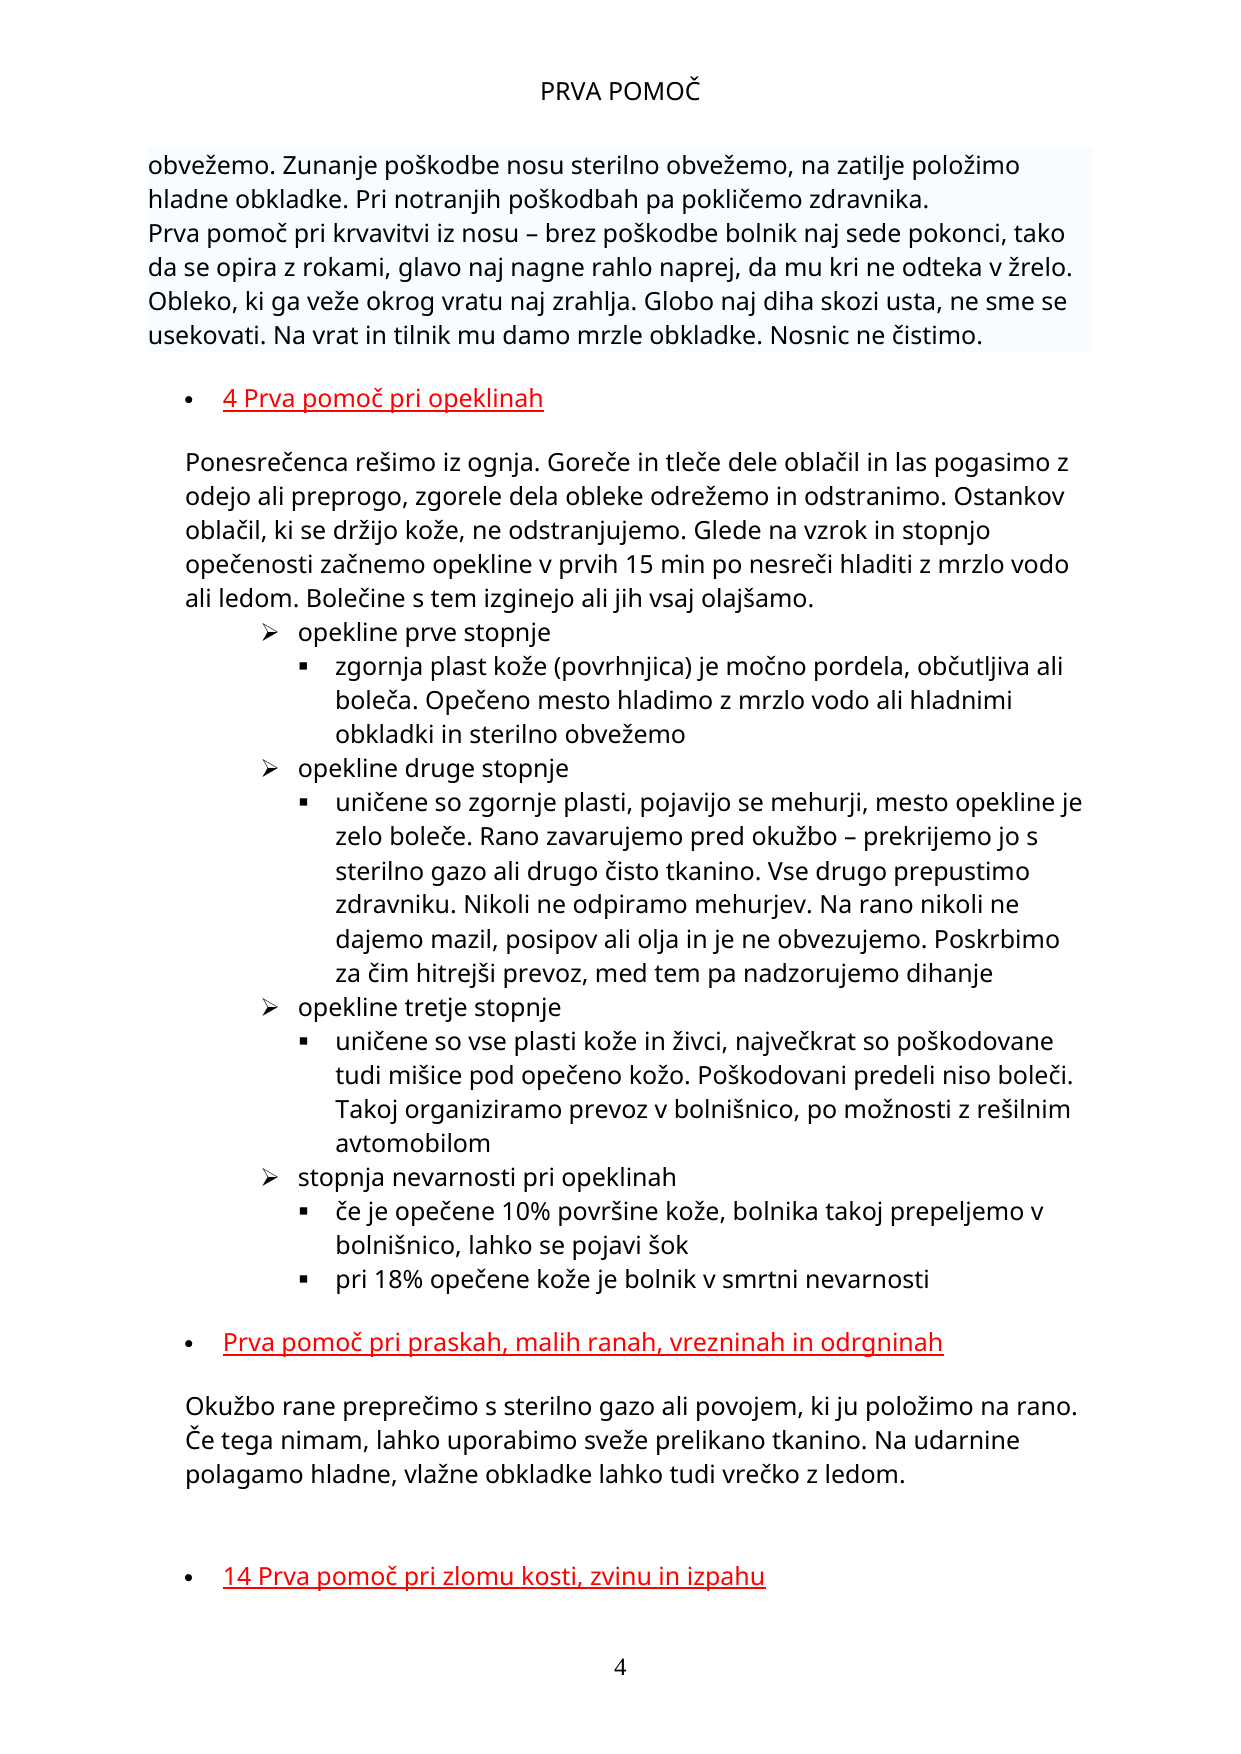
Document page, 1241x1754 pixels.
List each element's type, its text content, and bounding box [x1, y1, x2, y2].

list opekline druge stopnje [260, 751, 1093, 785]
list stopnja nevarnosti pri opeklinah [260, 1160, 1093, 1194]
text Prva pomoč pri krvavitvi iz nosu – brez poškodbe bolnik naj sede pokonci, tako da se opira z rokami, glavo naj nagne rahlo naprej, da mu kri ne odteka v žrelo. Obleko, ki ga veže okrog vratu naj zrahlja. Globo naj diha skozi usta, ne sme se usekovati. Na vrat in tilnik mu damo mrzle obkladke. Nosnic ne čistimo. [148, 216, 1093, 352]
list opekline prve stopnje [260, 615, 1093, 649]
list opekline tretje stopnje [260, 989, 1093, 1023]
list uničene so vse plasti kože in živci, največkrat so poškodovane tudi mišice pod opečeno kožo. Poškodovani predeli niso boleči. Takoj organiziramo prevoz v bolnišnico, po možnosti z rešilnim avtomobilom [298, 1023, 1093, 1160]
text Okužbo rane preprečimo s sterilno gazo ali povojem, ki ju položimo na rano. Če tega nimam, lahko uporabimo sveže prelikano tkanino. Na udarnine polagamo hladne, vlažne obkladke lahko tudi vrečko z ledom. [185, 1388, 1093, 1491]
list zgornja plast kože (povrhnjica) je močno pordela, občutljiva ali boleča. Opečeno mesto hladimo z mrzlo vodo ali hladnimi obkladki in sterilno obvežemo [297, 649, 1093, 751]
list 14 Prva pomoč pri zlomu kosti, zvinu in izpahu [185, 1559, 1093, 1593]
list 4 Prva pomoč pri opeklinah [185, 381, 1093, 415]
list če je opečene 10% površine kože, bolnika takoj prepeljemo v bolnišnico, lahko se pojavi šok [298, 1194, 1093, 1262]
text Ponesrečenca rešimo iz ognja. Goreče in tleče dele oblačil in las pogasimo z odejo ali preprogo, zgorele dela obleke odrežemo in odstranimo. Ostankov oblačil, ki se držijo kože, ne odstranjujemo. Glede na vzrok in stopnjo opečenosti začnemo opekline v prvih 15 min po nesreči hladiti z mrzlo vodo ali ledom. Bolečine s tem izginejo ali jih vsaj olajšamo. [185, 444, 1093, 615]
list uničene so zgornje plasti, pojavijo se mehurji, mesto opekline je zelo boleče. Rano zavarujemo pred okužbo – prekrijemo jo s sterilno gazo ali drugo čisto tkanino. Vse drugo prepustimo zdravniku. Nikoli ne odpiramo mehurjev. Na rano nikoli ne dajemo mazil, posipov ali olja in je ne obvezujemo. Poskrbimo za čim hitrejši prevoz, med tem pa nadzorujemo dihanje [298, 785, 1093, 989]
list pri 18% opečene kože je bolnik v smrtni nevarnosti [298, 1262, 1093, 1296]
text obvežemo. Zunanje poškodbe nosu sterilno obvežemo, na zatilje položimo hladne obkladke. Pri notranjih poškodbah pa pokličemo zdravnika. [148, 148, 1093, 216]
list Prva pomoč pri praskah, malih ranah, vrezninah in odrgninah [185, 1325, 1093, 1359]
